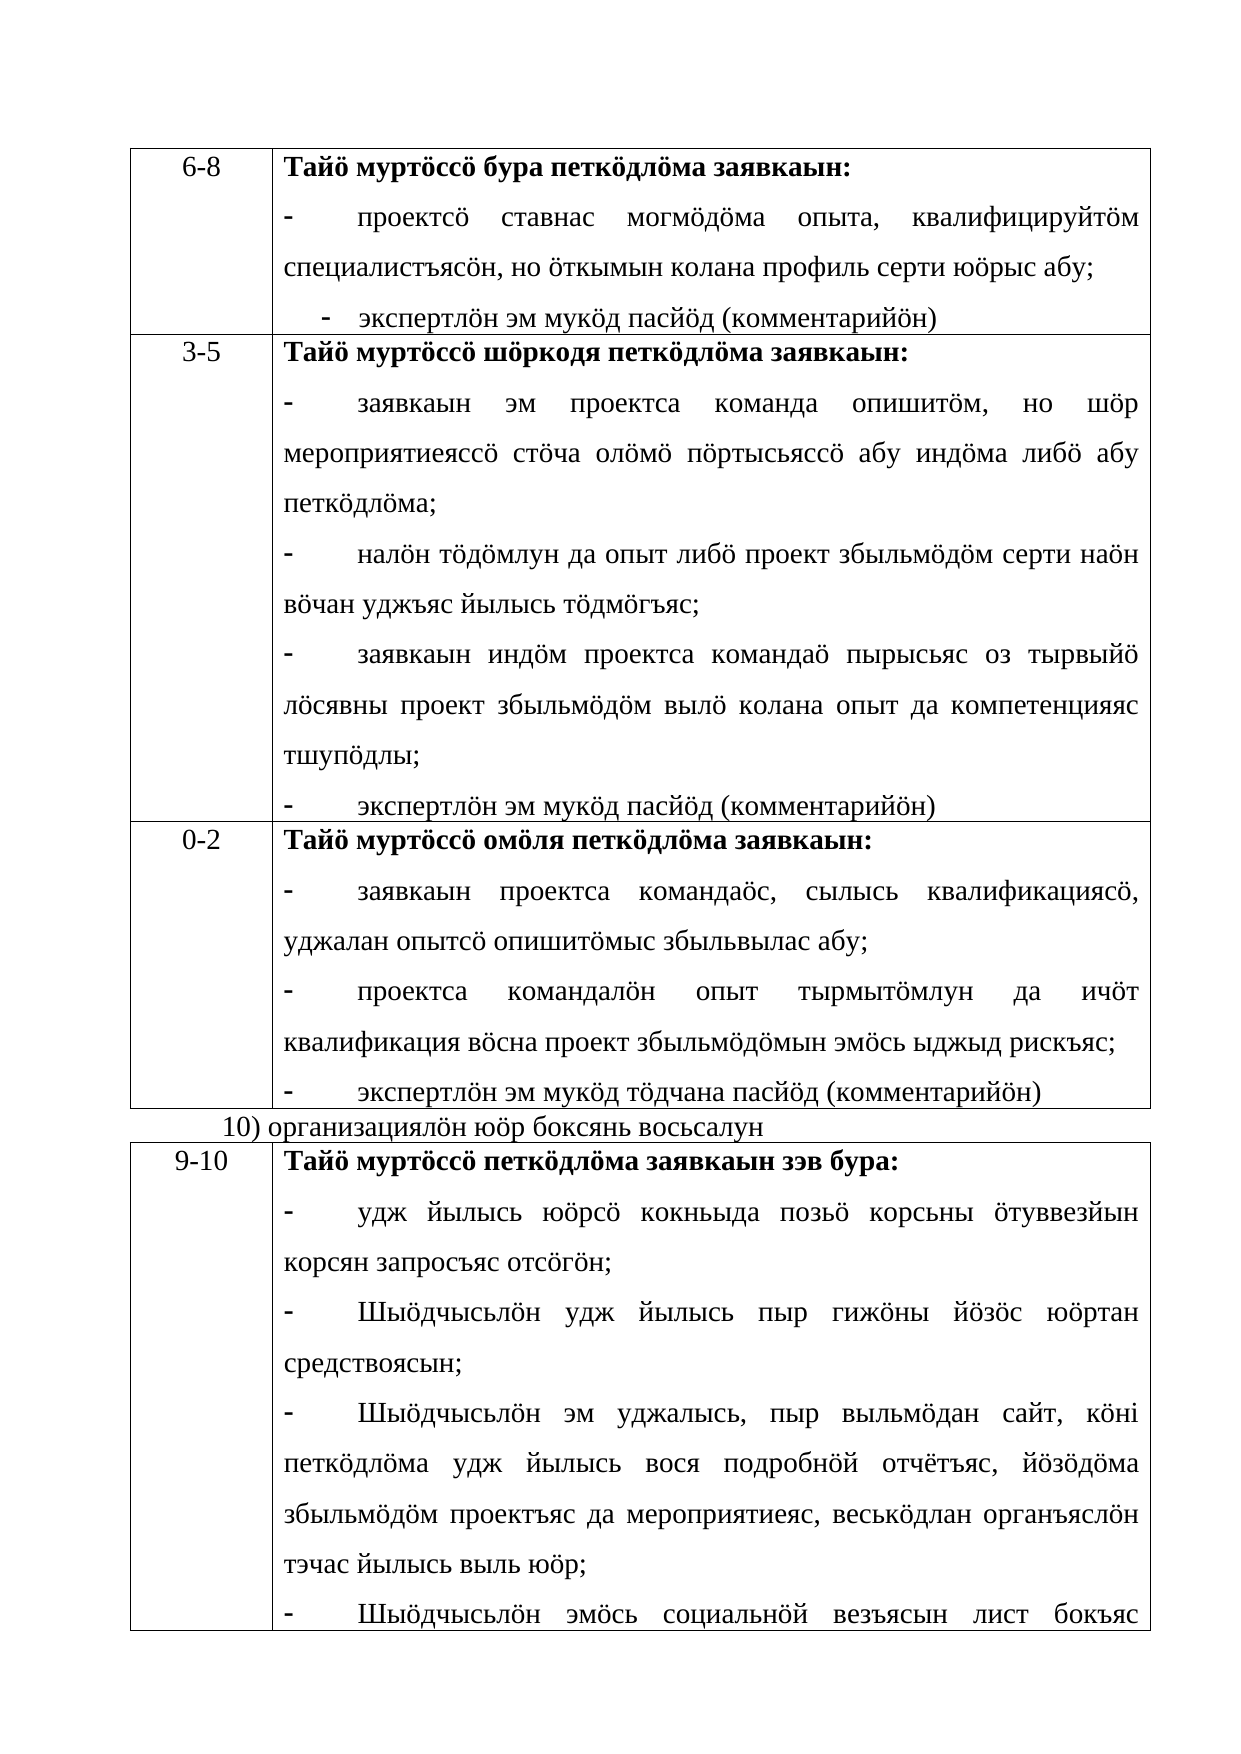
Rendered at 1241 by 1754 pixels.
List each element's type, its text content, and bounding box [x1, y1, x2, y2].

table_header Тайӧ муртӧссӧ петкӧдлӧма заявкаын зэв бура: удж йылысь юӧрсӧ кокньыда позьӧ корсьны ӧтуввезйын корсян запросъяс отсӧгӧн; Шыӧдчысьлӧн удж йылысь пыр гижӧны йӧзӧс юӧртан средствоясын; Шыӧдчысьлӧн эм уджалысь, пыр выльмӧдан сайт, кӧні петкӧдлӧма удж йылысь вося подробнӧй отчётъяс, йӧзӧдӧма збыльмӧдӧм проектъяс да мероприятиеяс, веськӧдлан органъяслӧн тэчас йылысь выль юӧр; Шыӧдчысьлӧн эмӧсь социальнӧй везъясын лист бокъяс [273, 1143, 1150, 1630]
table_cell Тайӧ муртӧссӧ омӧля петкӧдлӧма заявкаын: заявкаын проектса командаӧс, сылысь квалификациясӧ, уджалан опытсӧ опишитӧмыс збыльвылас абу; проектса командалӧн опыт тырмытӧмлун да ичӧт квалификация вӧсна проект збыльмӧдӧмын эмӧсь ыджыд рискъяс; экспертлӧн эм мукӧд тӧдчана пасйӧд (комментарийӧн) [273, 822, 1150, 1108]
table_cell 3-5 [131, 335, 272, 821]
table_cell Тайӧ муртӧссӧ шӧркодя петкӧдлӧма заявкаын: заявкаын эм проектса команда опишитӧм, но шӧр мероприятиеяссӧ стӧча олӧмӧ пӧртысьяссӧ абу индӧма либӧ абу петкӧдлӧма; налӧн тӧдӧмлун да опыт либӧ проект збыльмӧдӧм серти наӧн вӧчан уджъяс йылысь тӧдмӧгъяс; заявкаын индӧм проектса командаӧ пырысьяс оз тырвыйӧ лӧсявны проект збыльмӧдӧм вылӧ колана опыт да компетенцияяс тшупӧдлы; экспертлӧн эм мукӧд пасйӧд (комментарийӧн) [273, 335, 1150, 821]
table_cell 0-2 [131, 822, 272, 1108]
table_cell Тайӧ муртӧссӧ бура петкӧдлӧма заявкаын: проектсӧ ставнас могмӧдӧма опыта, квалифицируйтӧм специалистъясӧн, но ӧткымын колана профиль серти юӧрыс абу; экспертлӧн эм мукӧд пасйӧд (комментарийӧн) [273, 149, 1150, 333]
table_cell 6-8 [131, 149, 272, 333]
table_header 9-10 [131, 1143, 272, 1630]
text 10) организациялӧн юӧр боксянь восьсалун [148, 1109, 1107, 1142]
